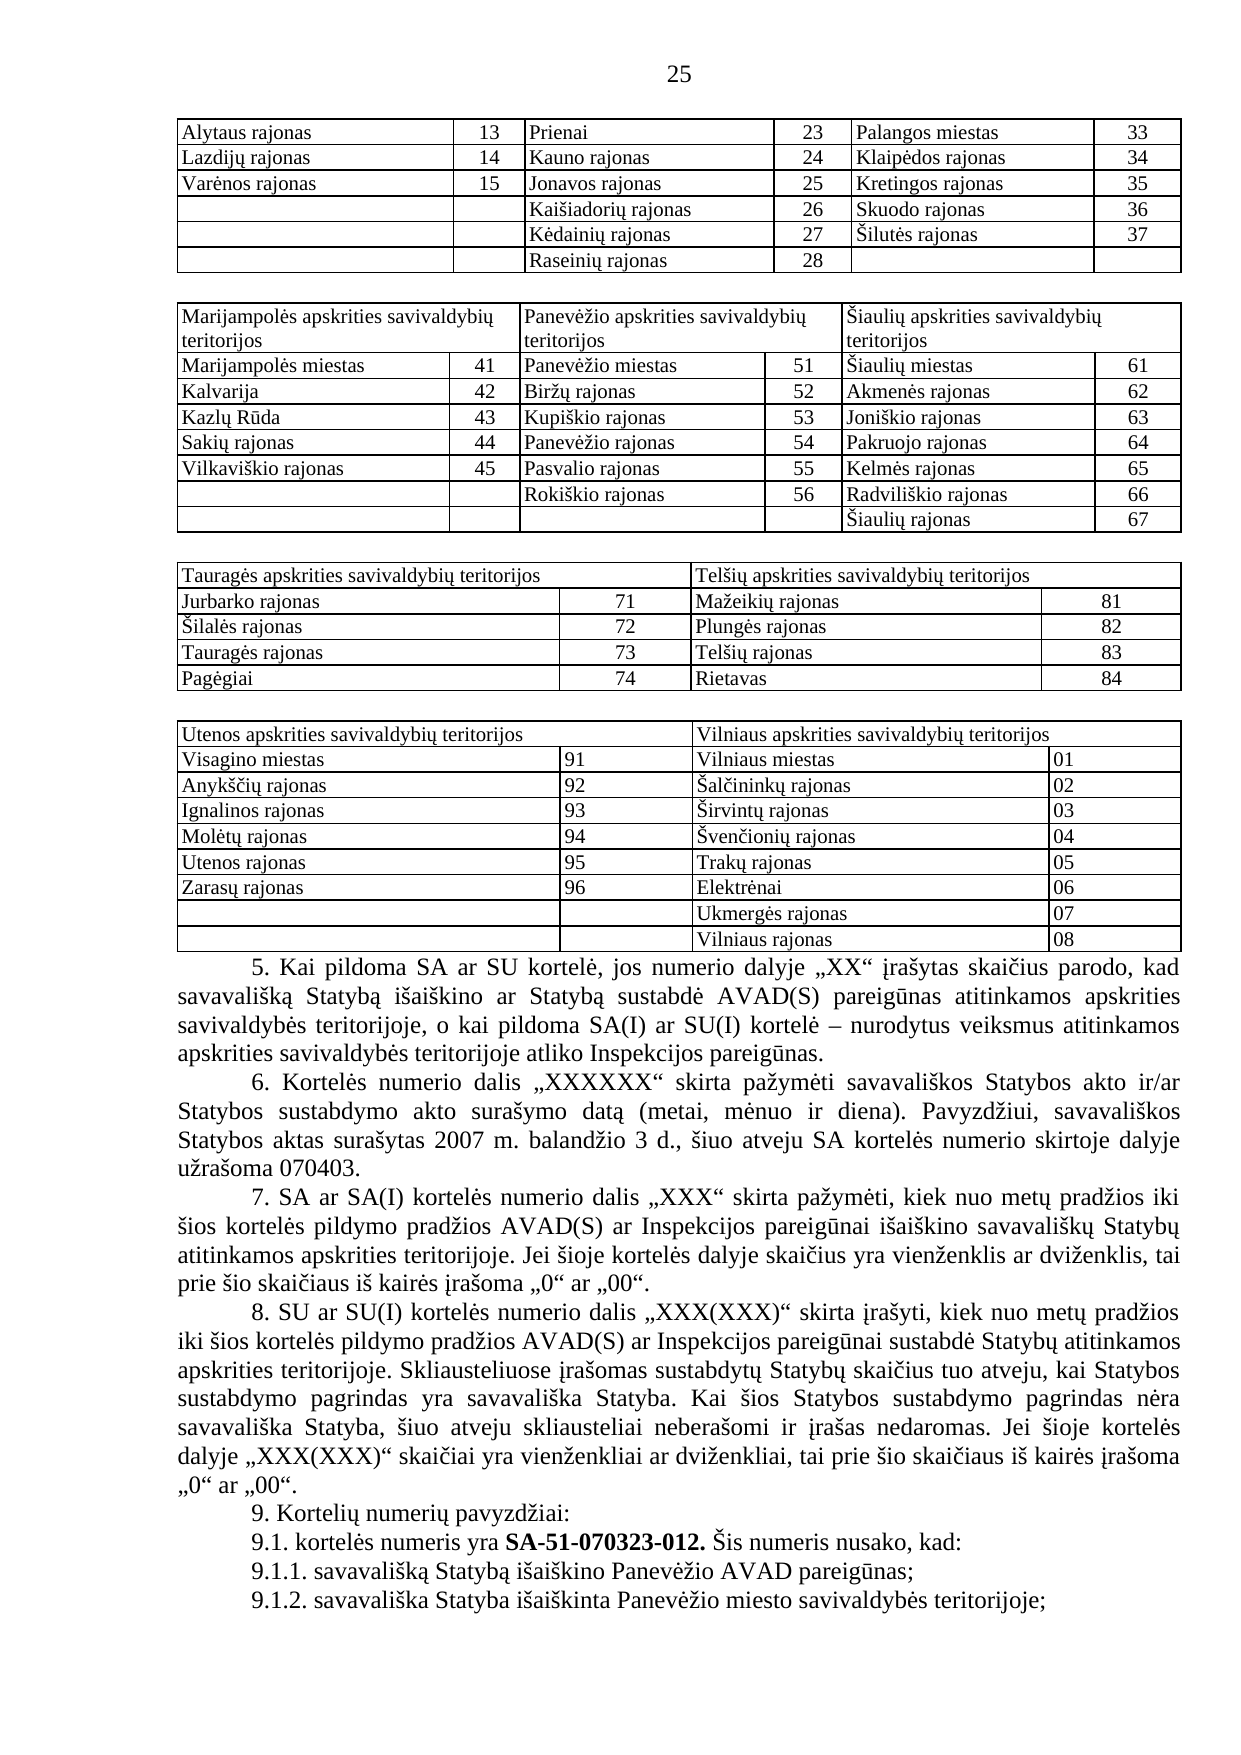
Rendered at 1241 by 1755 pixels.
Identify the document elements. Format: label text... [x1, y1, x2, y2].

table_cell 93 [688, 798, 692, 822]
table_cell [449, 222, 453, 246]
table_cell 26 [847, 197, 851, 221]
table_cell 84 [1042, 666, 1046, 690]
table_cell [852, 248, 856, 272]
table_cell [449, 248, 453, 272]
table_cell 27 [847, 222, 851, 246]
text 9.1.1. savavališką Statybą išaiškino Panevėžio AVAD pareigūnas; [177, 1556, 1181, 1585]
table_cell [445, 507, 449, 531]
table_cell 91 [688, 747, 692, 771]
text 9.1.2. savavališka Statyba išaiškinta Panevėžio miesto savivaldybės teritorijoje; [177, 1585, 1181, 1613]
text 9.1. kortelės numeris yra SA-51-070323-012. Šis numeris nusako, kad: [177, 1527, 1181, 1556]
table_cell [454, 197, 458, 221]
table_cell 96 [688, 875, 692, 899]
table_cell 23 [847, 120, 851, 144]
table_cell [450, 482, 454, 506]
table_cell 83 [1042, 640, 1046, 664]
table_cell [454, 248, 458, 272]
table_cell [688, 901, 692, 925]
table_cell 92 [688, 773, 692, 797]
table_cell 95 [688, 850, 692, 874]
table_cell [454, 222, 458, 246]
table_cell 25 [847, 171, 851, 195]
table_cell 94 [688, 824, 692, 848]
text 6. Kortelės numerio dalis „XXXXXX“ skirta pažymėti savavališkos Statybos akto ir/ar Statybos sustabdymo akto surašymo datą (metai, mėnuo ir diena). Pavyzdžiui, savavališkos Statybos aktas surašytas 2007 m. balandžio 3 d., šiuo atveju SA kortelės numerio skirtoje dalyje užrašoma 070403. [177, 1067, 1181, 1182]
table_cell 15 [454, 171, 458, 195]
table_cell 81 [1042, 589, 1046, 613]
text 5. Kai pildoma SA ar SU kortelė, jos numerio dalyje „XX“ įrašytas skaičius parodo, kad savavališką Statybą išaiškino ar Statybą sustabdė AVAD(S) pareigūnas atitinkamos apskrities savivaldybės teritorijoje, o kai pildoma SA(I) ar SU(I) kortelė – nurodytus veiksmus atitinkamos apskrities savivaldybės teritorijoje atliko Inspekcijos pareigūnas. [177, 952, 1181, 1067]
text 9. Kortelių numerių pavyzdžiai: [177, 1498, 1181, 1527]
table_cell 28 [847, 248, 851, 272]
table_cell 41 [450, 353, 454, 377]
text 8. SU ar SU(I) kortelės numerio dalis „XXX(XXX)“ skirta įrašyti, kiek nuo metų pradžios iki šios kortelės pildymo pradžios AVAD(S) ar Inspekcijos pareigūnai sustabdė Statybų atitinkamos apskrities teritorijoje. Skliausteliuose įrašomas sustabdytų Statybų skaičius tuo atveju, kai Statybos sustabdymo pagrindas yra savavališka Statyba. Kai šios Statybos sustabdymo pagrindas nėra savavališka Statyba, šiuo atveju skliausteliai neberašomi ir įrašas nedaromas. Jei šioje kortelės dalyje „XXX(XXX)“ skaičiai yra vienženkliai ar dviženkliai, tai prie šio skaičiaus iš kairės įrašoma „0“ ar „00“. [177, 1297, 1181, 1498]
table_cell [1089, 248, 1093, 272]
table_cell 13 [454, 120, 458, 144]
table_cell [449, 197, 453, 221]
table_cell 45 [450, 456, 454, 480]
table_cell 42 [450, 379, 454, 403]
table_cell 14 [454, 145, 458, 169]
table_cell 43 [450, 405, 454, 429]
text 7. SA ar SA(I) kortelės numerio dalis „XXX“ skirta pažymėti, kiek nuo metų pradžios iki šios kortelės pildymo pradžios AVAD(S) ar Inspekcijos pareigūnai išaiškino savavališkų Statybų atitinkamos apskrities teritorijoje. Jei šioje kortelės dalyje skaičius yra vienženklis ar dviženklis, tai prie šio skaičiaus iš kairės įrašoma „0“ ar „00“. [177, 1182, 1181, 1297]
table_cell 82 [1042, 615, 1046, 638]
table_cell 44 [450, 430, 454, 454]
table_cell [688, 927, 692, 951]
table_cell [445, 482, 449, 506]
table_cell 24 [847, 145, 851, 169]
table_cell [450, 507, 454, 531]
